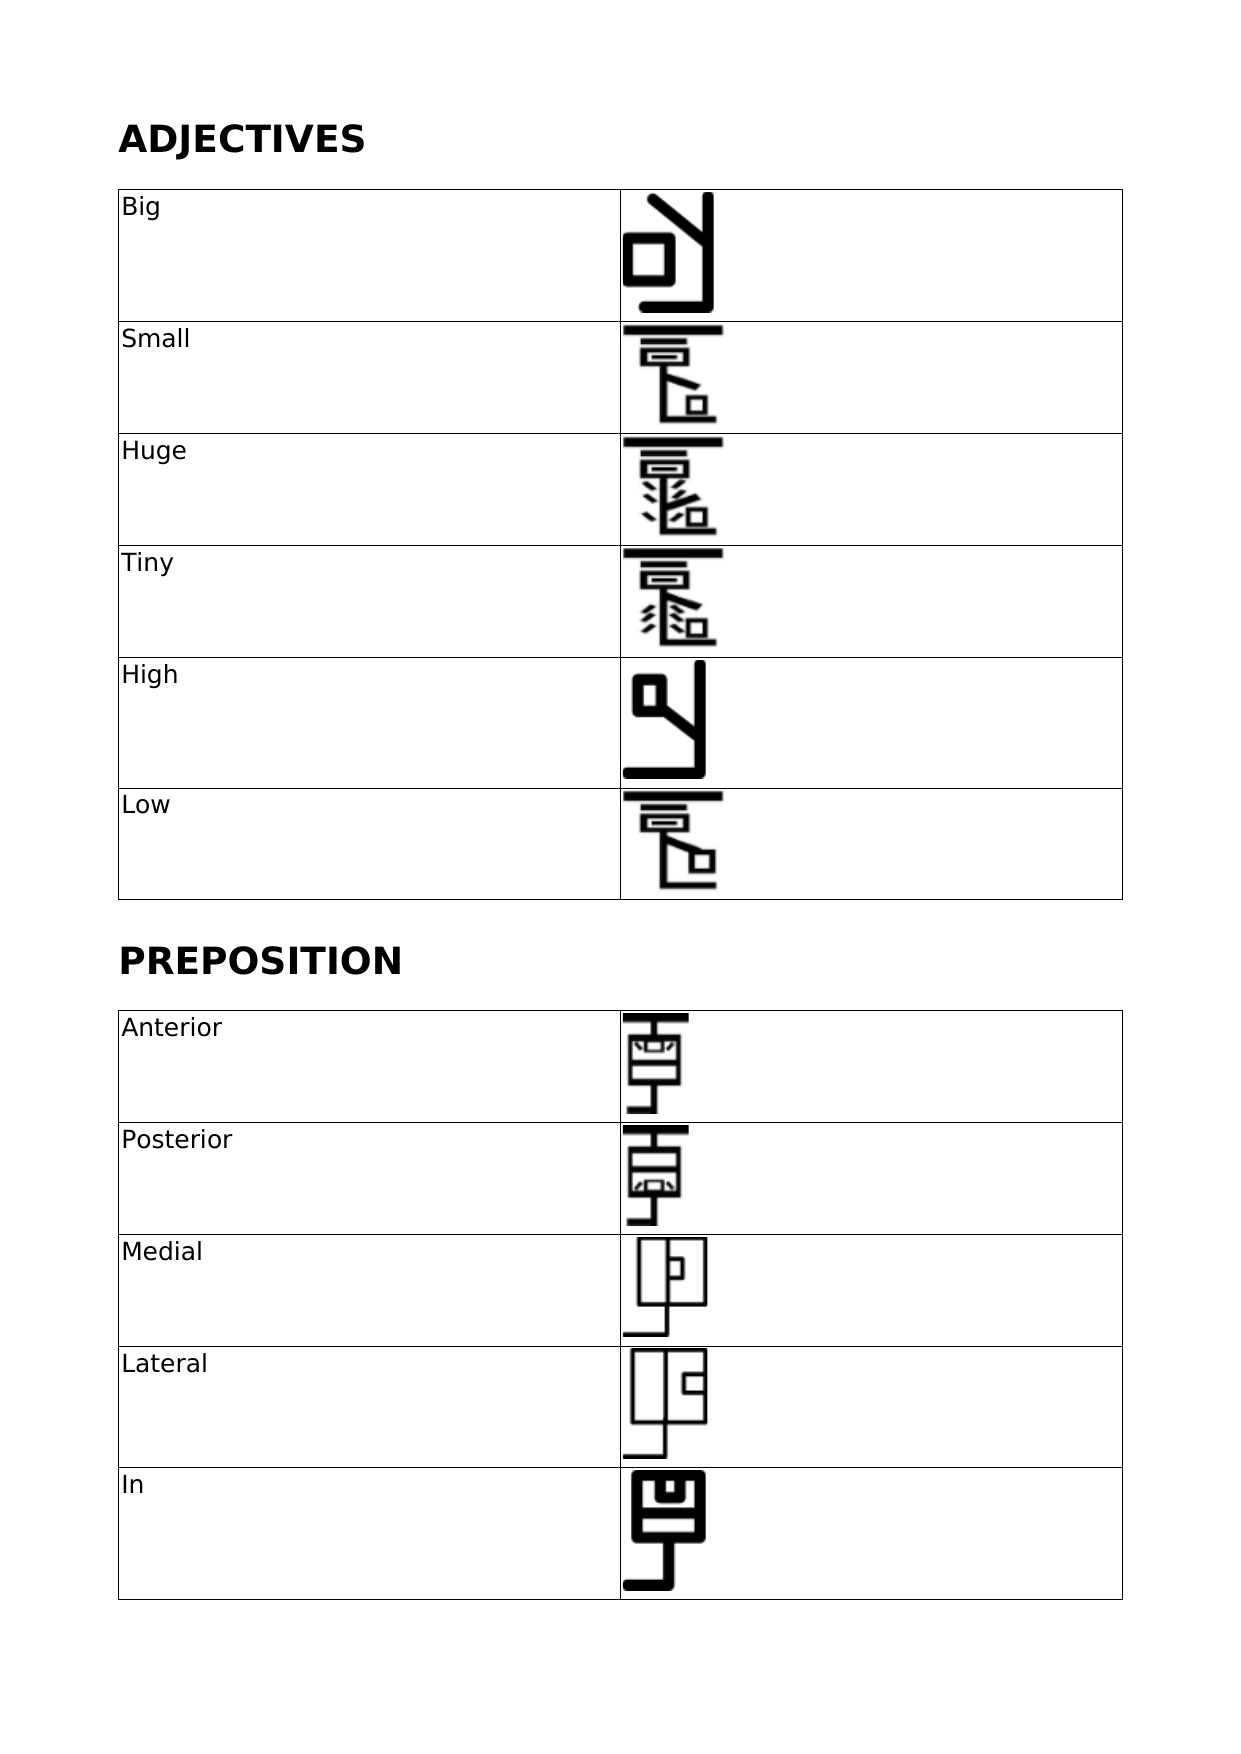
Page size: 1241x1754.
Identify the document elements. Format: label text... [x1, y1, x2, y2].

table_cell Tiny [119, 546, 620, 657]
table_cell Posterior [119, 1123, 620, 1234]
table_cell High [119, 658, 620, 787]
picture [622, 1470, 706, 1591]
table_cell [621, 1235, 1122, 1346]
picture [622, 1125, 689, 1226]
picture [622, 192, 714, 313]
table_header Anterior [119, 1011, 620, 1122]
table_header [621, 190, 1122, 321]
table_cell Small [119, 322, 620, 433]
subtitle ADJECTIVES [118, 118, 1122, 162]
picture [622, 1013, 689, 1114]
table_header [621, 1011, 1122, 1122]
table_cell [621, 1347, 1122, 1467]
table_cell Huge [119, 434, 620, 545]
picture [622, 436, 725, 537]
table_header Big [119, 190, 620, 321]
table_cell In [119, 1468, 620, 1599]
picture [622, 1348, 708, 1459]
picture [622, 324, 725, 425]
picture [622, 790, 725, 891]
table_cell [621, 434, 1122, 545]
picture [622, 660, 706, 779]
table_cell [621, 658, 1122, 787]
table_cell [621, 1468, 1122, 1599]
picture [622, 548, 725, 648]
table_cell [621, 546, 1122, 657]
table_cell Lateral [119, 1347, 620, 1467]
picture [622, 1237, 708, 1337]
table_cell [621, 322, 1122, 433]
table_cell Medial [119, 1235, 620, 1346]
subtitle PREPOSITION [118, 939, 1122, 983]
table_cell Low [119, 789, 620, 899]
table_cell [621, 789, 1122, 899]
table_cell [621, 1123, 1122, 1234]
